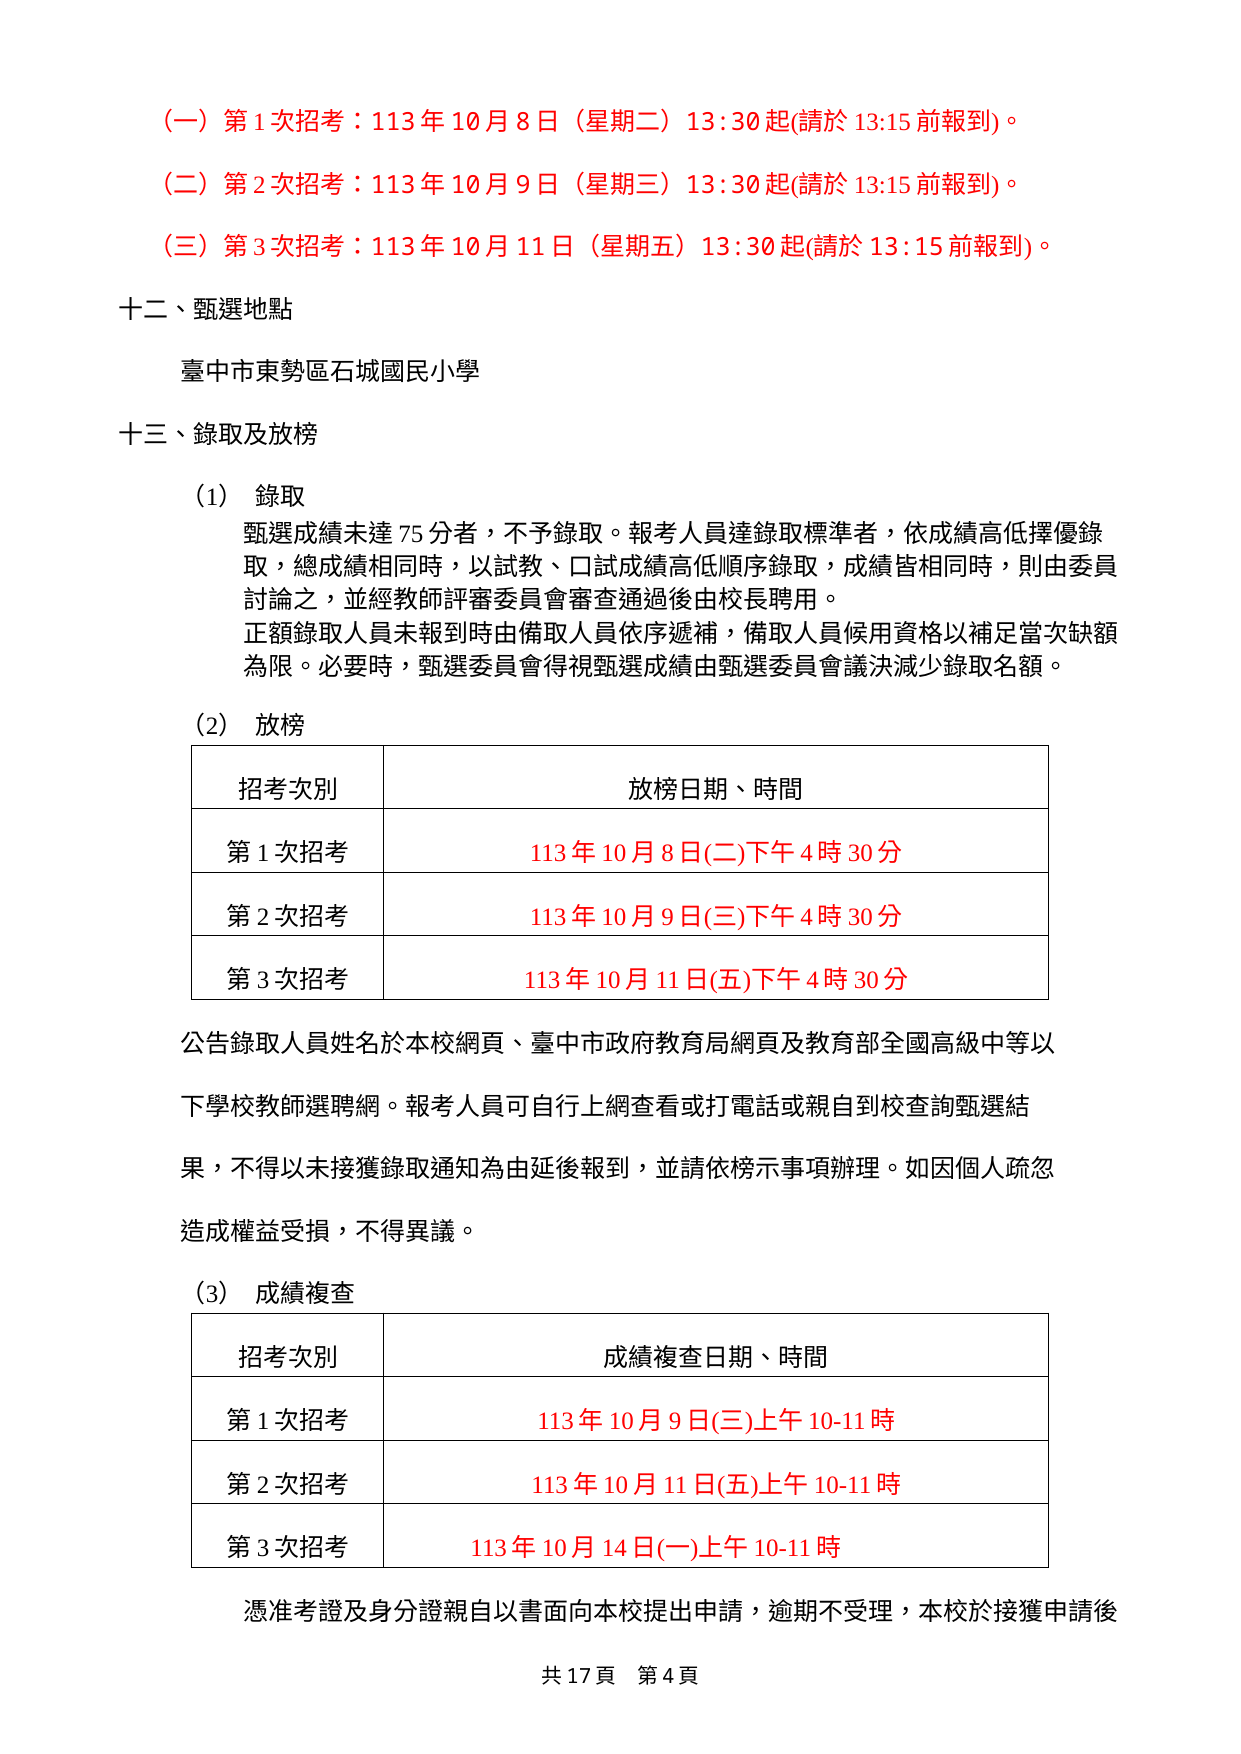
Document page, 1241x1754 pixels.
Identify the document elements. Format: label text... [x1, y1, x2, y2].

table_cell 113年10月11日(五)上午10-11時 [384, 1441, 1048, 1503]
table_cell 第1次招考 [192, 1377, 383, 1439]
table_header 放榜日期、時間 [384, 746, 1048, 808]
text 正額錄取人員未報到時由備取人員依序遞補，備取人員候用資格以補足當次缺額為限。必要時，甄選委員會得視甄選成績由甄選委員會議決減少錄取名額。 [243, 616, 1122, 682]
text 十三、錄取及放榜 [118, 391, 1122, 453]
text （二）第2次招考：113年10月9日（星期三）13:30起(請於13:15前報到)。 [148, 141, 1122, 203]
table_cell 第1次招考 [192, 809, 383, 872]
table_header 成績複查日期、時間 [384, 1314, 1048, 1376]
text 十二、甄選地點 [118, 266, 1122, 328]
table_cell 113年10月11日(五)下午4時30分 [384, 936, 1048, 999]
table_cell 113年10月14日(一)上午10-11時 [384, 1504, 1048, 1567]
list 錄取 [181, 453, 1122, 516]
table_header 招考次別 [192, 1314, 383, 1376]
table_cell 第2次招考 [192, 1441, 383, 1503]
list 放榜 [181, 682, 1122, 745]
table_cell 113年10月9日(三)上午10-11時 [384, 1377, 1048, 1439]
table_cell 第2次招考 [192, 873, 383, 935]
text 臺中市東勢區石城國民小學 [181, 328, 1122, 391]
table_cell 第3次招考 [192, 936, 383, 999]
text （三）第3次招考：113年10月11日（星期五）13:30起(請於13:15前報到)。 [148, 203, 1122, 266]
text 憑准考證及身分證親自以書面向本校提出申請，逾期不受理，本校於接獲申請後 [243, 1568, 1122, 1630]
table_cell 第3次招考 [192, 1504, 383, 1567]
text 甄選成績未達75分者，不予錄取。報考人員達錄取標準者，依成績高低擇優錄取，總成績相同時，以試教、口試成績高低順序錄取，成績皆相同時，則由委員討論之，並經教師評審委員會審查通過後由校長聘用。 [243, 516, 1122, 616]
table_cell 113年10月9日(三)下午4時30分 [384, 873, 1048, 935]
table_cell 113年10月8日(二)下午4時30分 [384, 809, 1048, 872]
text 公告錄取人員姓名於本校網頁、臺中市政府教育局網頁及教育部全國高級中等以 下學校教師選聘網。報考人員可自行上網查看或打電話或親自到校查詢甄選結 果，不得以未接獲錄取通知為由延後報到，並請依榜示事項辦理。如因個人疏忽 造成權益受損，不得異議。 [118, 1000, 1122, 1250]
text （一）第1次招考：113年10月8日（星期二）13:30起(請於13:15前報到)。 [148, 78, 1122, 141]
list 成績複查 [181, 1250, 1122, 1312]
table_header 招考次別 [192, 746, 383, 808]
